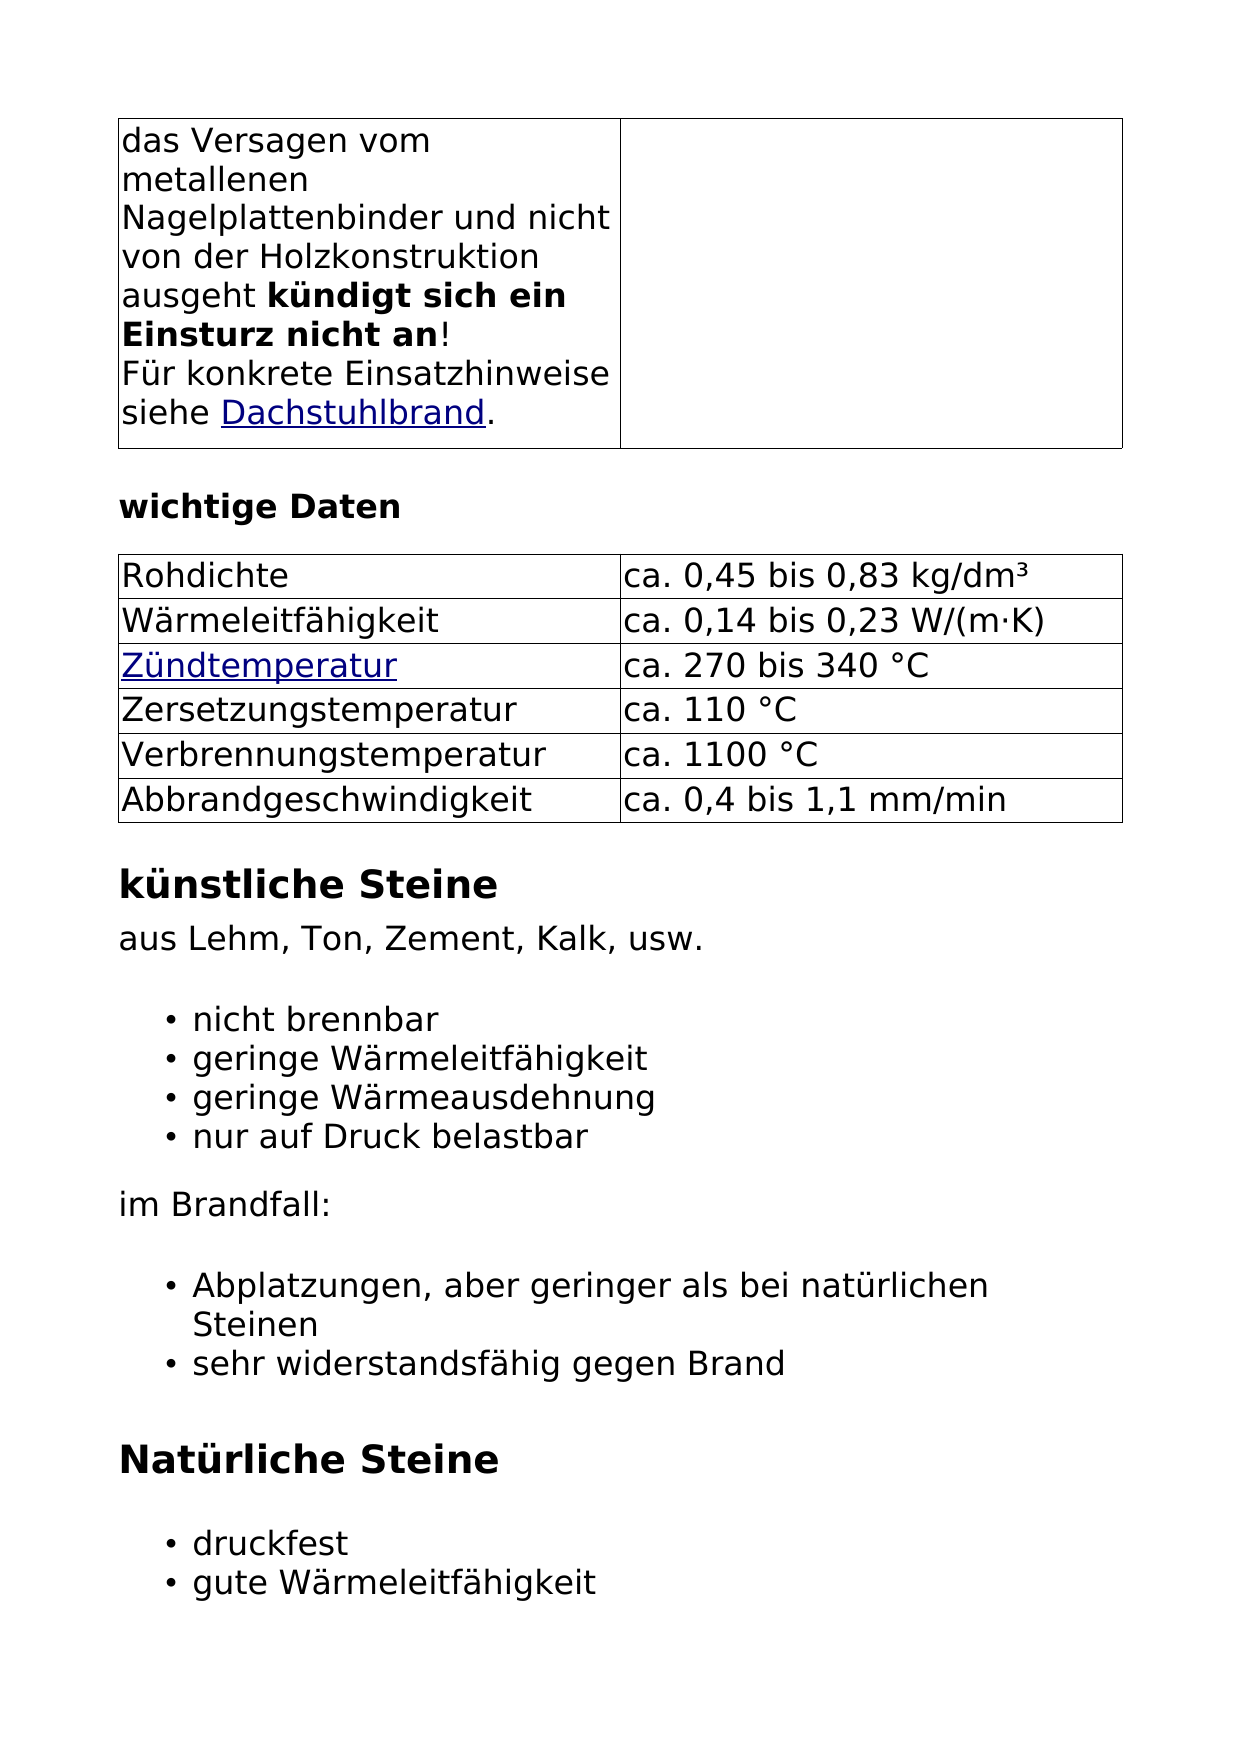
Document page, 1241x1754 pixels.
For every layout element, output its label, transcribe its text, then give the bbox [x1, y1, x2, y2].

table_header ca. 0,45 bis 0,83 kg/dm³ [621, 555, 1122, 598]
table_cell ca. 1100 °C [621, 734, 1122, 777]
table_cell ca. 110 °C [621, 689, 1122, 733]
subtitle Natürliche Steine [118, 1437, 1122, 1483]
list druckfest [177, 1524, 1122, 1563]
text aus Lehm, Ton, Zement, Kalk, usw. [118, 920, 1122, 959]
list geringe Wärmeleitfähigkeit [177, 1039, 1122, 1078]
subtitle künstliche Steine [118, 862, 1122, 907]
table_header Rohdichte [119, 555, 620, 598]
text im Brandfall: [118, 1186, 1122, 1224]
list nicht brennbar [177, 1001, 1122, 1039]
table_cell Abbrandgeschwindigkeit [119, 779, 620, 822]
list Abplatzungen, aber geringer als bei natürlichen Steinen [177, 1266, 1122, 1344]
list nur auf Druck belastbar [177, 1117, 1122, 1156]
list geringe Wärmeausdehnung [177, 1078, 1122, 1117]
table_cell Verbrennungstemperatur [119, 734, 620, 777]
table_cell ca. 0,4 bis 1,1 mm/min [621, 779, 1122, 822]
table_cell ca. 270 bis 340 °C [621, 644, 1122, 688]
table_header das Versagen vom metallenen Nagelplattenbinder und nicht von der Holzkonstruktion ausgeht kündigt sich ein Einsturz nicht an! Für konkrete Einsatzhinweise siehe Dachstuhlbrand. [119, 119, 620, 447]
subtitle wichtige Daten [118, 487, 1122, 526]
table_cell ca. 0,14 bis 0,23 W/(m·K) [621, 599, 1122, 643]
table_cell Zersetzungstemperatur [119, 689, 620, 733]
list sehr widerstandsfähig gegen Brand [177, 1344, 1122, 1383]
table_header [621, 119, 1122, 447]
table_cell Zündtemperatur [119, 644, 620, 688]
table_cell Wärmeleitfähigkeit [119, 599, 620, 643]
list gute Wärmeleitfähigkeit [177, 1563, 1122, 1602]
